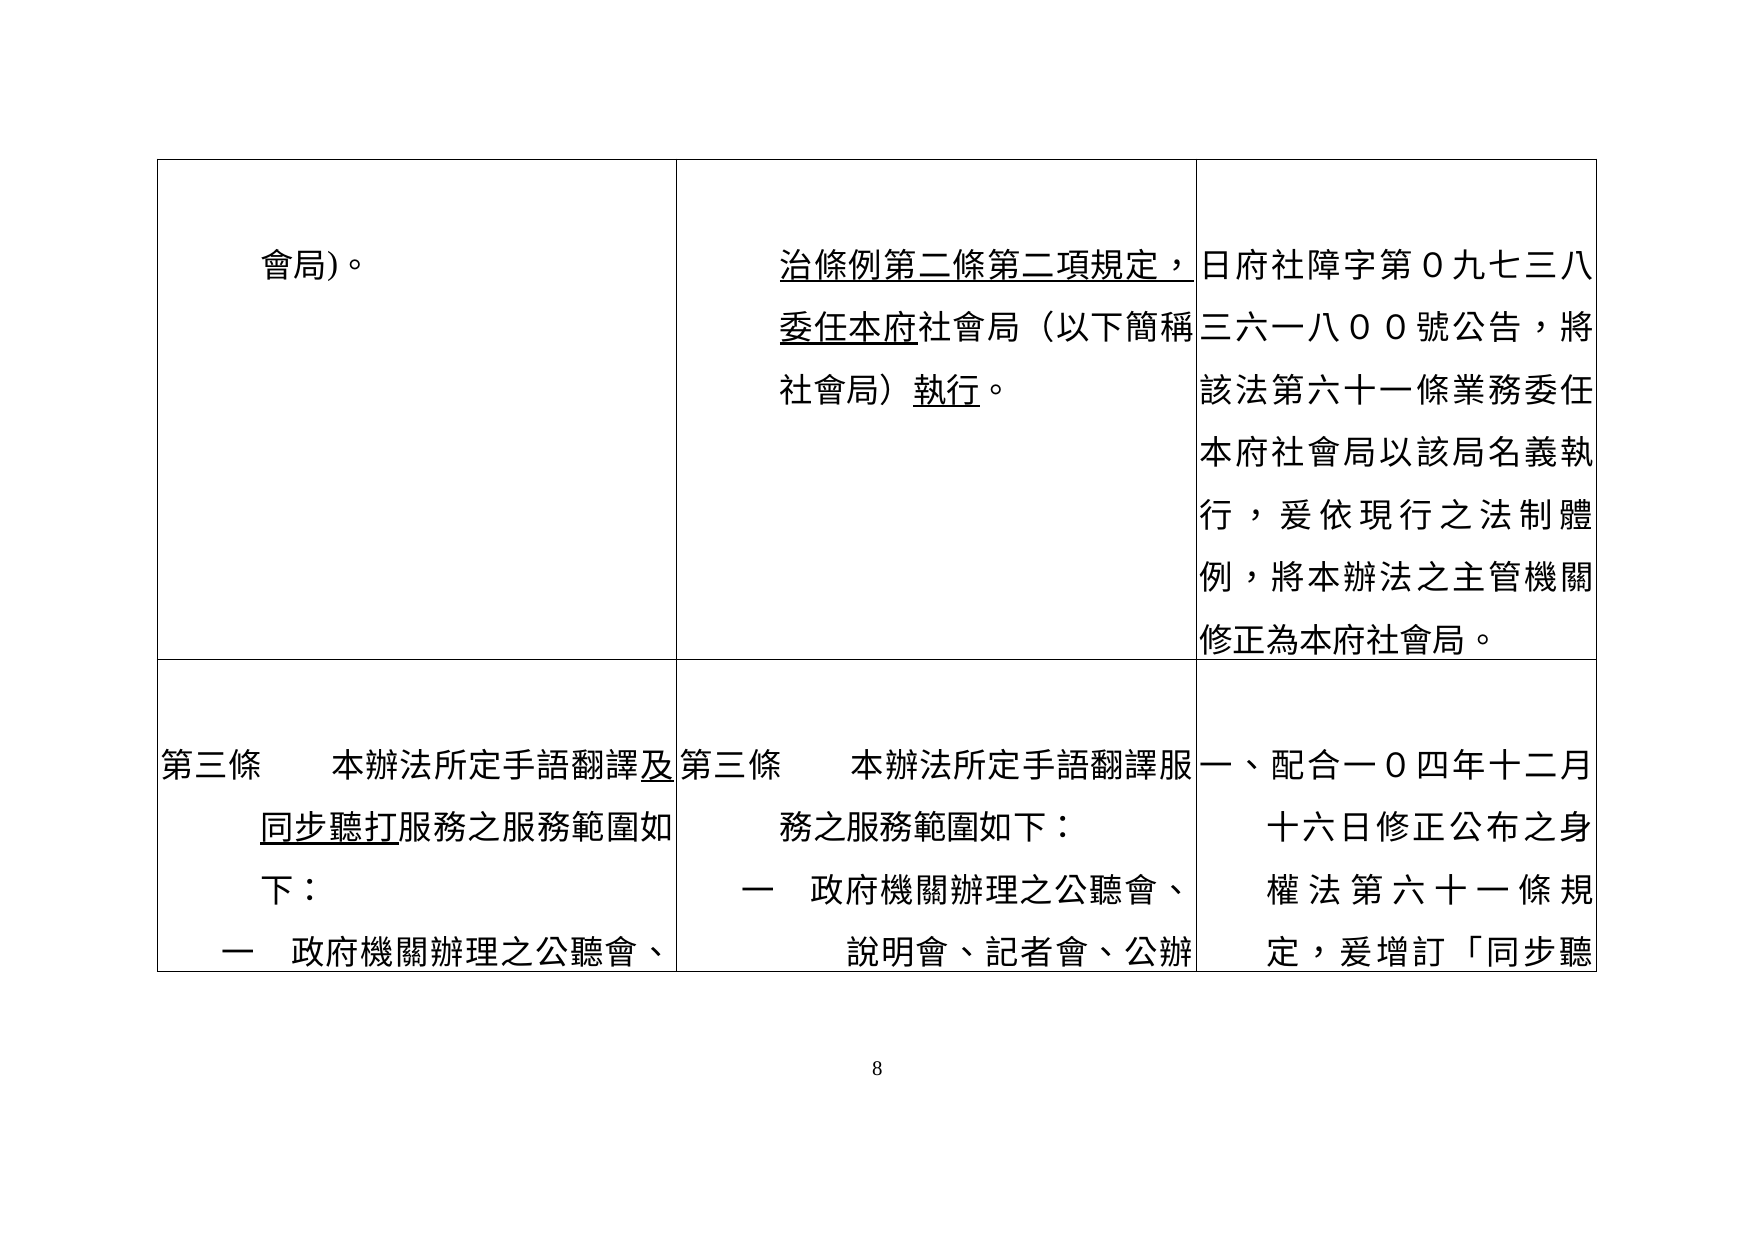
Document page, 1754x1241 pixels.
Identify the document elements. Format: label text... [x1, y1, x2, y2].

table_cell 一、配合一０四年十二月十六日修正公布之身權法第六十一條規定，爰增訂「同步聽 [1197, 660, 1596, 971]
table_cell 第三條 本辦法所定手語翻譯服務之服務範圍如下： 一 政府機關辦理之公聽會、說明會、記者會、公辦 [677, 660, 1196, 971]
table_cell 日府社障字第０九七三八三六一八００號公告，將該法第六十一條業務委任本府社會局以該局名義執行，爰依現行之法制體例，將本辦法之主管機關修正為本府社會局。 [1197, 160, 1596, 658]
table_cell 會局)。 [158, 160, 676, 658]
table_cell 治條例第二條第二項規定，委任本府社會局（以下簡稱社會局）執行。 [677, 160, 1196, 658]
table_cell 第三條 本辦法所定手語翻譯及同步聽打服務之服務範圍如下： 一 政府機關辦理之公聽會、 [158, 660, 676, 971]
